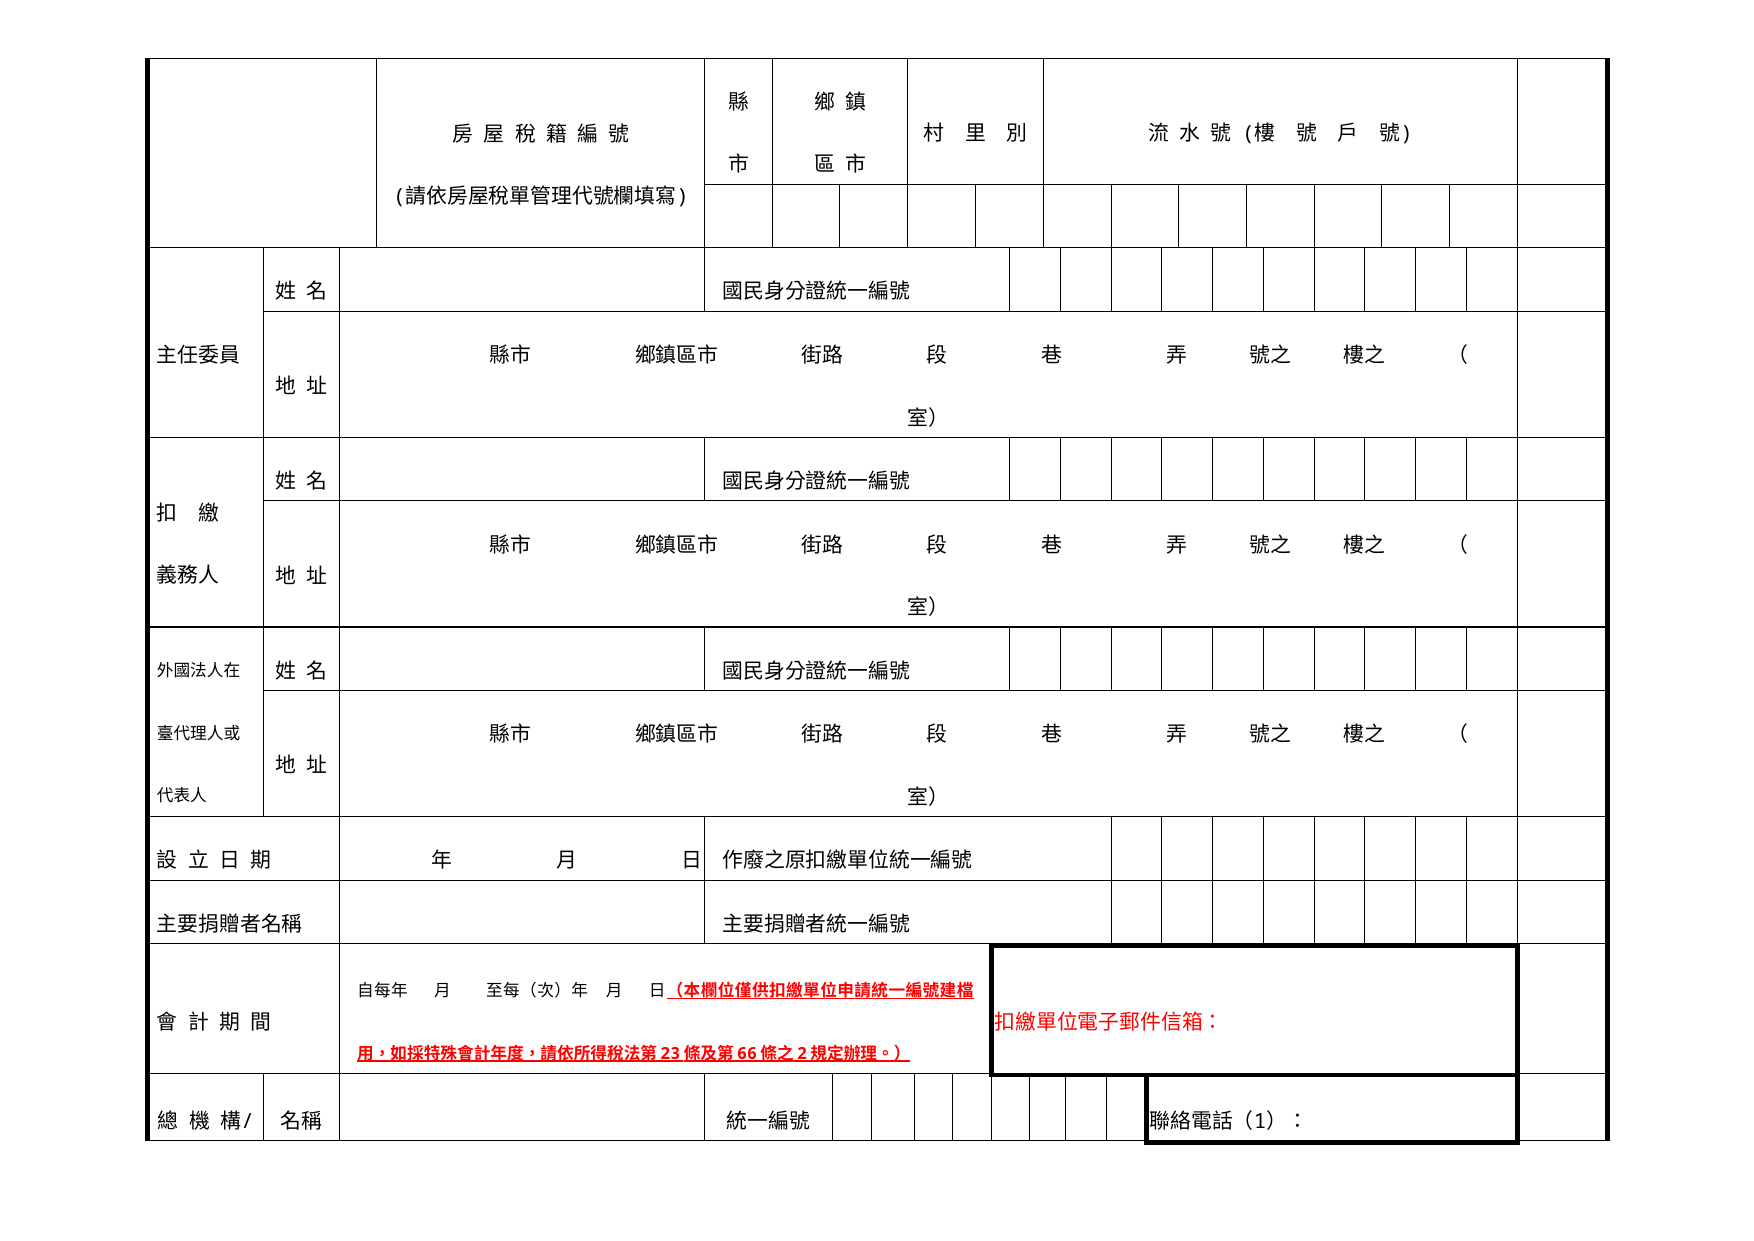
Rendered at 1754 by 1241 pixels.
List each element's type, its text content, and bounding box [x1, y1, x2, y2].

table_cell [1382, 185, 1449, 247]
table_cell 地 址 [264, 691, 339, 816]
table_cell 縣 市 [705, 59, 772, 184]
table_cell [1247, 185, 1314, 247]
table_cell [1010, 438, 1060, 500]
table_cell [1518, 438, 1605, 500]
table_cell [1162, 438, 1212, 500]
table_cell [1518, 691, 1605, 816]
table_cell [1010, 248, 1060, 311]
table_cell [1264, 628, 1314, 690]
table_cell [1315, 438, 1364, 500]
table_cell [953, 1074, 991, 1140]
table_cell [1518, 59, 1605, 184]
table_cell [1467, 438, 1517, 500]
table_cell 名稱 [264, 1074, 339, 1140]
table_cell [1520, 944, 1605, 1073]
table_cell [1264, 881, 1314, 943]
table_cell [1416, 628, 1466, 690]
table_cell [1518, 501, 1605, 626]
table_cell 地 址 [264, 312, 339, 437]
table_cell [1213, 881, 1263, 943]
table_cell [1112, 185, 1178, 247]
table_cell 房 屋 稅 籍 編 號 (請依房屋稅單管理代號欄填寫) [377, 59, 704, 247]
table_cell [833, 1074, 871, 1140]
table_cell [1162, 817, 1212, 879]
table_cell [1179, 185, 1246, 247]
table_cell [1365, 248, 1415, 311]
table_cell 流 水 號 (樓 號 戶 號) [1044, 59, 1517, 184]
table_cell [992, 1077, 1029, 1140]
table_cell [1030, 1077, 1065, 1140]
table_cell [1416, 817, 1466, 879]
table_cell [1213, 438, 1263, 500]
table_cell [1315, 185, 1381, 247]
table_cell [1162, 248, 1212, 311]
table_cell 外國法人在臺代理人或代表人 [150, 628, 263, 816]
table_cell [1450, 185, 1517, 247]
table_cell [1315, 628, 1364, 690]
table_cell 地 址 [264, 501, 339, 626]
table_cell 縣市 鄉鎮區市 街路 段 巷 弄 號之 樓之 （ 室） [340, 691, 1517, 816]
table_cell [1213, 817, 1263, 879]
table_cell 國民身分證統一編號 [705, 628, 1009, 690]
table_cell [1518, 248, 1605, 311]
table_cell [340, 628, 704, 690]
table_cell [1518, 817, 1605, 879]
table_cell [340, 438, 704, 500]
table_cell 姓 名 [264, 438, 339, 500]
table_cell [1467, 248, 1517, 311]
table_cell 扣 繳 義務人 [150, 438, 263, 626]
table_cell 主要捐贈者名稱 [150, 881, 339, 943]
table_cell 扣繳單位電子郵件信箱： [994, 948, 1515, 1073]
table_cell [1365, 438, 1415, 500]
table_cell [1010, 628, 1060, 690]
table_cell [1061, 438, 1111, 500]
table_cell [976, 185, 1043, 247]
table_cell 設 立 日 期 [150, 817, 339, 879]
table_cell [1416, 881, 1466, 943]
table_cell [1162, 628, 1212, 690]
table_cell [1365, 817, 1415, 879]
table_cell 聯絡電話（1）： [1149, 1077, 1515, 1140]
table_cell [340, 1074, 704, 1140]
table_cell [1518, 312, 1605, 437]
table_cell 會 計 期 間 [150, 944, 339, 1073]
table_cell [1213, 248, 1263, 311]
table_cell 統一編號 [705, 1074, 832, 1140]
table_cell [1112, 817, 1161, 879]
table_cell 主任委員 [150, 248, 263, 437]
table_cell 國民身分證統一編號 [705, 248, 1009, 311]
table_cell [1112, 881, 1161, 943]
table_cell [1520, 1074, 1605, 1140]
table_cell [908, 185, 975, 247]
table_cell [1365, 628, 1415, 690]
table_cell [1061, 628, 1111, 690]
table_cell [340, 248, 704, 311]
table_cell [1264, 248, 1314, 311]
table_cell 縣市 鄉鎮區市 街路 段 巷 弄 號之 樓之 （ 室） [340, 312, 1517, 437]
table_cell [1365, 881, 1415, 943]
table_cell [1264, 817, 1314, 879]
table_cell [1518, 185, 1605, 247]
table_cell [340, 881, 704, 943]
table_cell [1112, 438, 1161, 500]
table_cell [1112, 248, 1161, 311]
table_cell [150, 59, 376, 247]
table_cell [1315, 881, 1364, 943]
table_cell 縣市 鄉鎮區市 街路 段 巷 弄 號之 樓之 （ 室） [340, 501, 1517, 626]
table_cell 姓 名 [264, 248, 339, 311]
table_cell [1213, 628, 1263, 690]
table_cell [773, 185, 839, 247]
table_cell 自每年 月 至每（次）年 月 日（本欄位僅供扣繳單位申請統一編號建檔用，如採特殊會計年度，請依所得稅法第23條及第66條之2規定辦理。） [340, 944, 989, 1073]
table_cell [1066, 1077, 1106, 1140]
table_cell 鄉 鎮 區 市 [773, 59, 907, 184]
table_cell 姓 名 [264, 628, 339, 690]
table_cell [915, 1074, 952, 1140]
table_cell [1416, 248, 1466, 311]
table_cell [1315, 248, 1364, 311]
table_cell 年 月 日 [340, 817, 704, 879]
table_cell 村 里 別 [908, 59, 1043, 184]
table_cell [1518, 881, 1605, 943]
table_cell 主要捐贈者統一編號 [705, 881, 1111, 943]
table_cell [840, 185, 907, 247]
table_cell [1467, 881, 1517, 943]
table_cell [1467, 817, 1517, 879]
table_cell [1061, 248, 1111, 311]
table_cell [1467, 628, 1517, 690]
table_cell 總 機 構/ [150, 1074, 263, 1140]
table_cell [705, 185, 772, 247]
table_cell 國民身分證統一編號 [705, 438, 1009, 500]
table_cell [1107, 1077, 1144, 1140]
table_cell [872, 1074, 914, 1140]
table_cell [1518, 628, 1605, 690]
table_cell [1112, 628, 1161, 690]
table_cell [1264, 438, 1314, 500]
table_cell [1162, 881, 1212, 943]
table_cell [1044, 185, 1111, 247]
table_cell 作廢之原扣繳單位統一編號 [705, 817, 1111, 879]
table_cell [1315, 817, 1364, 879]
table_cell [1416, 438, 1466, 500]
